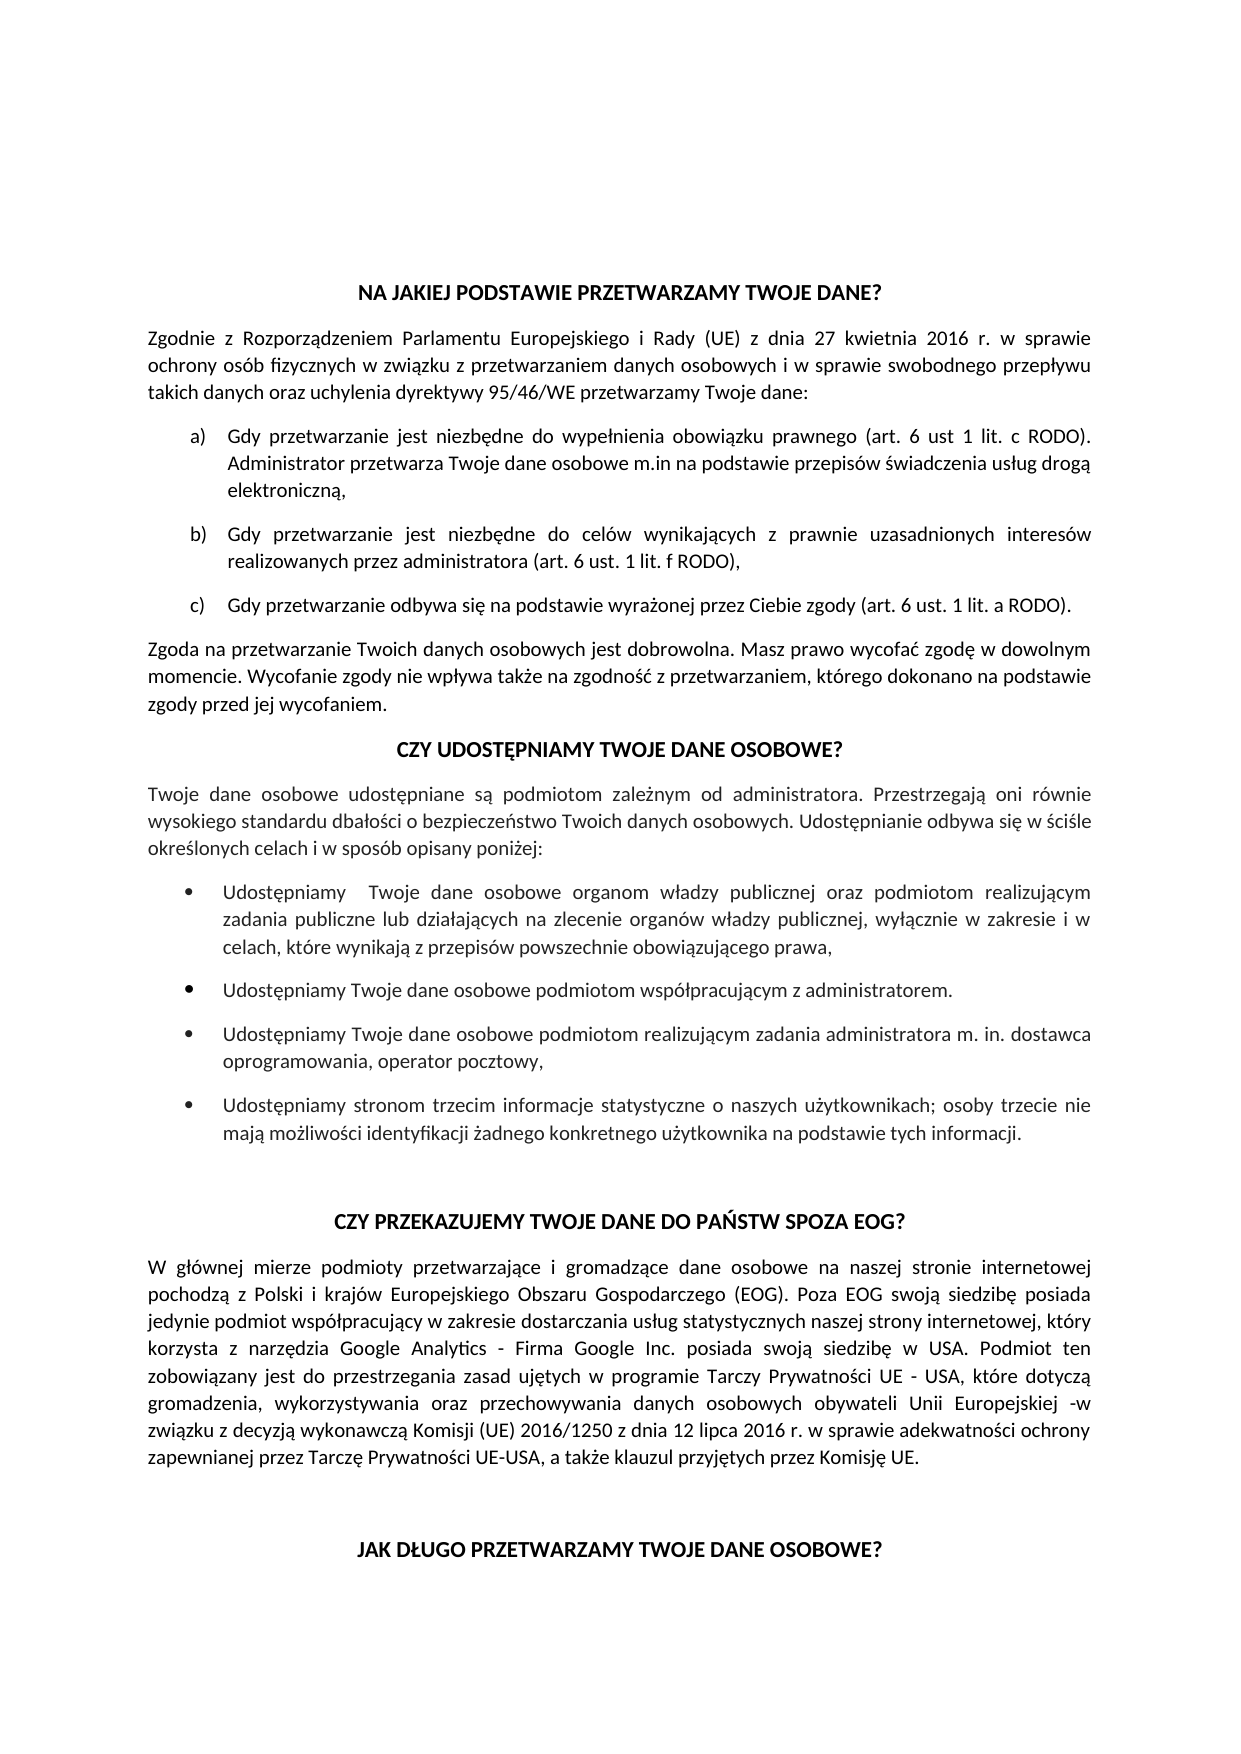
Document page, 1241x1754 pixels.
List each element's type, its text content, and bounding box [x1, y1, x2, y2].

list Udostępniamy stronom trzecim informacje statystyczne o naszych użytkownikach; osoby trzecie nie mają możliwości identyfikacji żadnego konkretnego użytkownika na podstawie tych informacji. [185, 1093, 1093, 1145]
list Gdy przetwarzanie jest niezbędne do wypełnienia obowiązku prawnego (art. 6 ust 1 lit. c RODO). Administrator przetwarza Twoje dane osobowe m.in na podstawie przepisów świadczenia usług drogą elektroniczną, [190, 423, 1093, 503]
text CZY PRZEKAZUJEMY TWOJE DANE DO PAŃSTW SPOZA EOG? [148, 1207, 1093, 1236]
text W głównej mierze podmioty przetwarzające i gromadzące dane osobowe na naszej stronie internetowej pochodzą z Polski i krajów Europejskiego Obszaru Gospodarczego (EOG). Poza EOG swoją siedzibę posiada jedynie podmiot współpracujący w zakresie dostarczania usług statystycznych naszej strony internetowej, który korzysta z narzędzia Google Analytics - Firma Google Inc. posiada swoją siedzibę w USA. Podmiot ten zobowiązany jest do przestrzegania zasad ujętych w programie Tarczy Prywatności UE - USA, które dotyczą gromadzenia, wykorzystywania oraz przechowywania danych osobowych obywateli Unii Europejskiej -w związku z decyzją wykonawczą Komisji (UE) 2016/1250 z dnia 12 lipca 2016 r. w sprawie adekwatności ochrony zapewnianej przez Tarczę Prywatności UE-USA, a także klauzul przyjętych przez Komisję UE. [148, 1254, 1093, 1470]
text Twoje dane osobowe udostępniane są podmiotom zależnym od administratora. Przestrzegają oni równie wysokiego standardu dbałości o bezpieczeństwo Twoich danych osobowych. Udostępnianie odbywa się w ściśle określonych celach i w sposób opisany poniżej: [148, 781, 1093, 861]
text CZY UDOSTĘPNIAMY TWOJE DANE OSOBOWE? [148, 735, 1093, 763]
text NA JAKIEJ PODSTAWIE PRZETWARZAMY TWOJE DANE? [148, 278, 1093, 307]
list Udostępniamy Twoje dane osobowe podmiotom współpracującym z administratorem. [185, 978, 1093, 1003]
text JAK DŁUGO PRZETWARZAMY TWOJE DANE OSOBOWE? [148, 1535, 1093, 1563]
text Zgoda na przetwarzanie Twoich danych osobowych jest dobrowolna. Masz prawo wycofać zgodę w dowolnym momencie. Wycofanie zgody nie wpływa także na zgodność z przetwarzaniem, którego dokonano na podstawie zgody przed jej wycofaniem. [148, 636, 1093, 716]
list Gdy przetwarzanie jest niezbędne do celów wynikających z prawnie uzasadnionych interesów realizowanych przez administratora (art. 6 ust. 1 lit. f RODO), [190, 522, 1093, 574]
text Zgodnie z Rozporządzeniem Parlamentu Europejskiego i Rady (UE) z dnia 27 kwietnia 2016 r. w sprawie ochrony osób fizycznych w związku z przetwarzaniem danych osobowych i w sprawie swobodnego przepływu takich danych oraz uchylenia dyrektywy 95/46/WE przetwarzamy Twoje dane: [148, 325, 1093, 405]
list Udostępniamy Twoje dane osobowe organom władzy publicznej oraz podmiotom realizującym zadania publiczne lub działających na zlecenie organów władzy publicznej, wyłącznie w zakresie i w celach, które wynikają z przepisów powszechnie obowiązującego prawa, [185, 879, 1093, 959]
list Gdy przetwarzanie odbywa się na podstawie wyrażonej przez Ciebie zgody (art. 6 ust. 1 lit. a RODO). [190, 593, 1093, 618]
list Udostępniamy Twoje dane osobowe podmiotom realizującym zadania administratora m. in. dostawca oprogramowania, operator pocztowy, [185, 1022, 1093, 1074]
